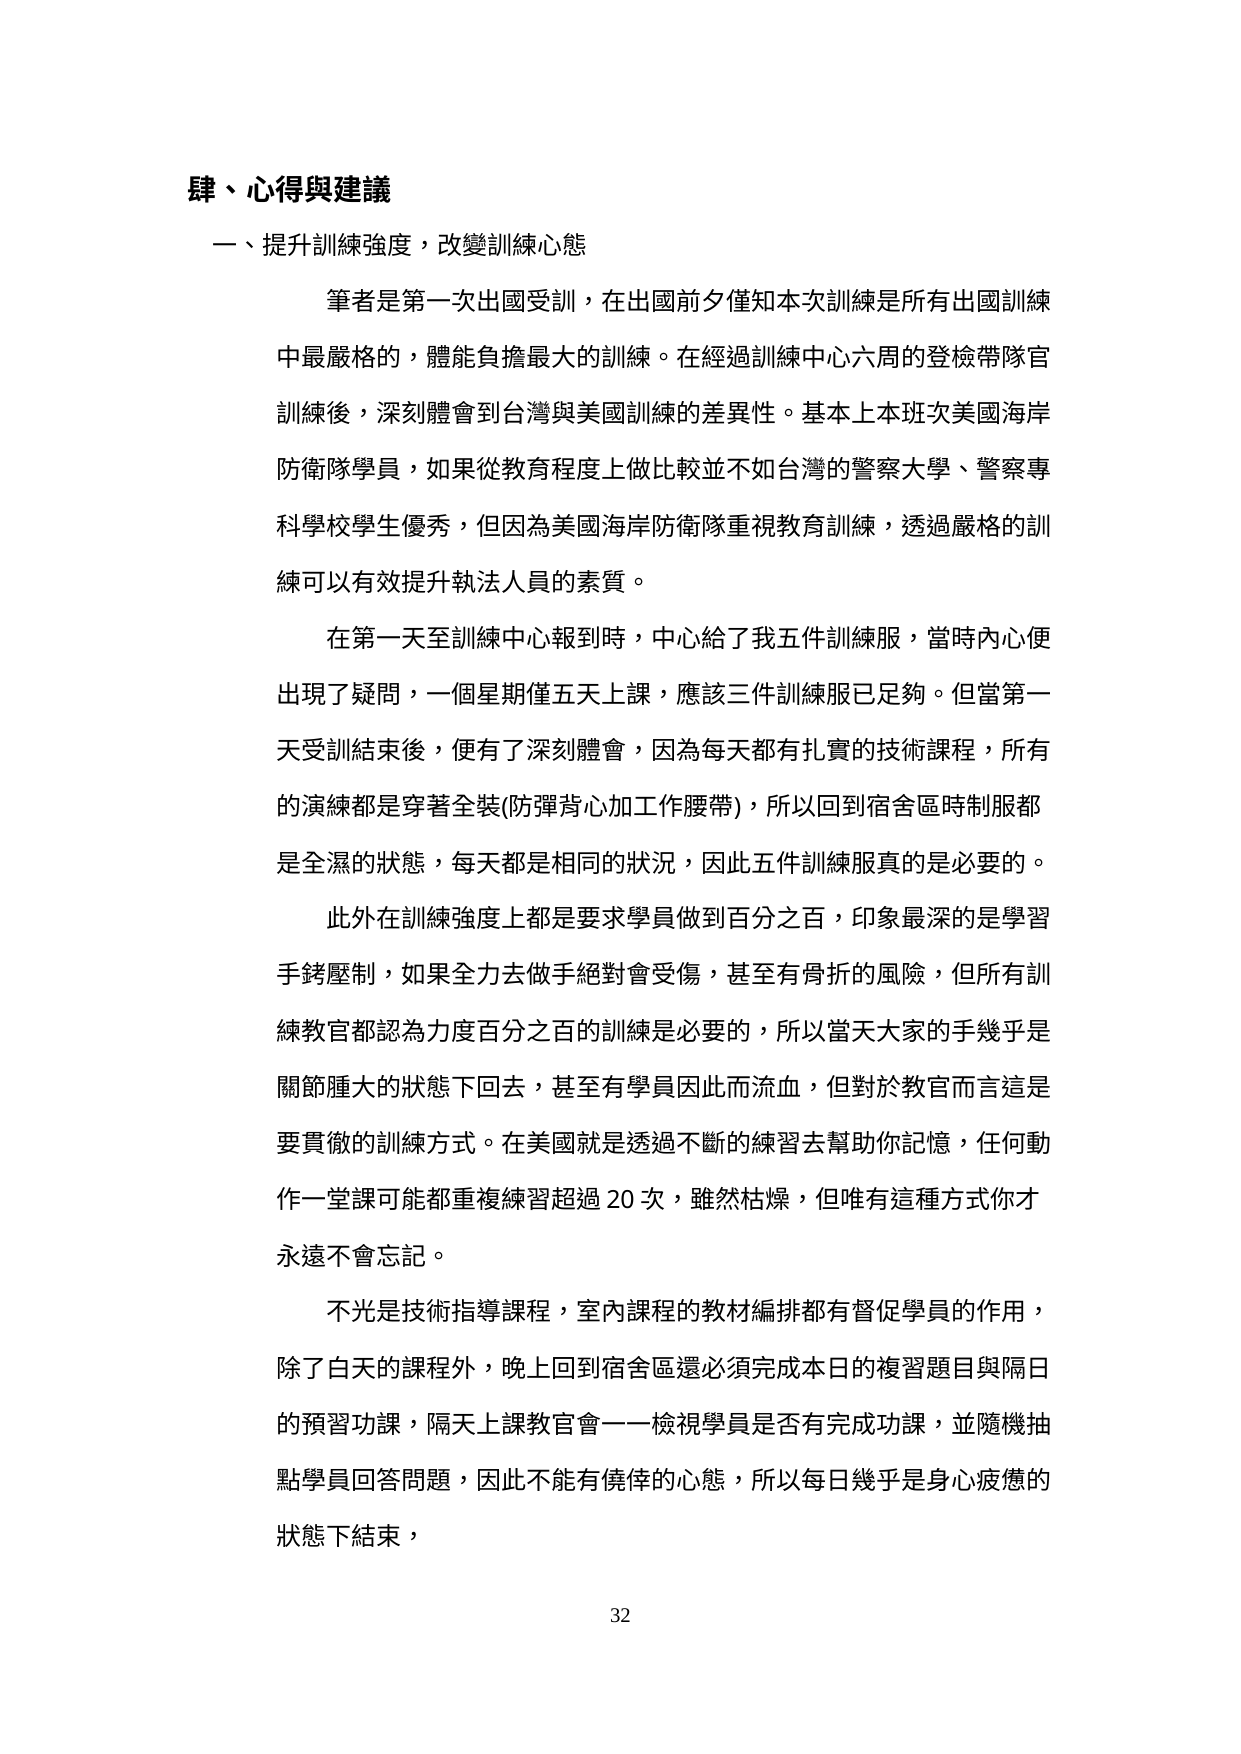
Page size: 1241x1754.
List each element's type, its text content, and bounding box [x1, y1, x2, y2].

text 此外在訓練強度上都是要求學員做到百分之百，印象最深的是學習手銬壓制，如果全力去做手絕對會受傷，甚至有骨折的風險，但所有訓練教官都認為力度百分之百的訓練是必要的，所以當天大家的手幾乎是關節腫大的狀態下回去，甚至有學員因此而流血，但對於教官而言這是要貫徹的訓練方式。在美國就是透過不斷的練習去幫助你記憶，任何動作一堂課可能都重複練習超過20次，雖然枯燥，但唯有這種方式你才永遠不會忘記。 [276, 898, 1053, 1273]
text 不光是技術指導課程，室內課程的教材編排都有督促學員的作用，除了白天的課程外，晚上回到宿舍區還必須完成本日的複習題目與隔日的預習功課，隔天上課教官會一一檢視學員是否有完成功課，並隨機抽點學員回答問題，因此不能有僥倖的心態，所以每日幾乎是身心疲憊的狀態下結束， [276, 1291, 1053, 1554]
text 在第一天至訓練中心報到時，中心給了我五件訓練服，當時內心便出現了疑問，一個星期僅五天上課，應該三件訓練服已足夠。但當第一天受訓結束後，便有了深刻體會，因為每天都有扎實的技術課程，所有的演練都是穿著全裝(防彈背心加工作腰帶)，所以回到宿舍區時制服都是全濕的狀態，每天都是相同的狀況，因此五件訓練服真的是必要的。 [276, 617, 1053, 880]
subtitle 一、提升訓練強度，改變訓練心態 [187, 225, 1053, 262]
subtitle 肆、心得與建議 [187, 150, 1053, 225]
text 筆者是第一次出國受訓，在出國前夕僅知本次訓練是所有出國訓練中最嚴格的，體能負擔最大的訓練。在經過訓練中心六周的登檢帶隊官訓練後，深刻體會到台灣與美國訓練的差異性。基本上本班次美國海岸防衛隊學員，如果從教育程度上做比較並不如台灣的警察大學、警察專科學校學生優秀，但因為美國海岸防衛隊重視教育訓練，透過嚴格的訓練可以有效提升執法人員的素質。 [276, 281, 1053, 599]
